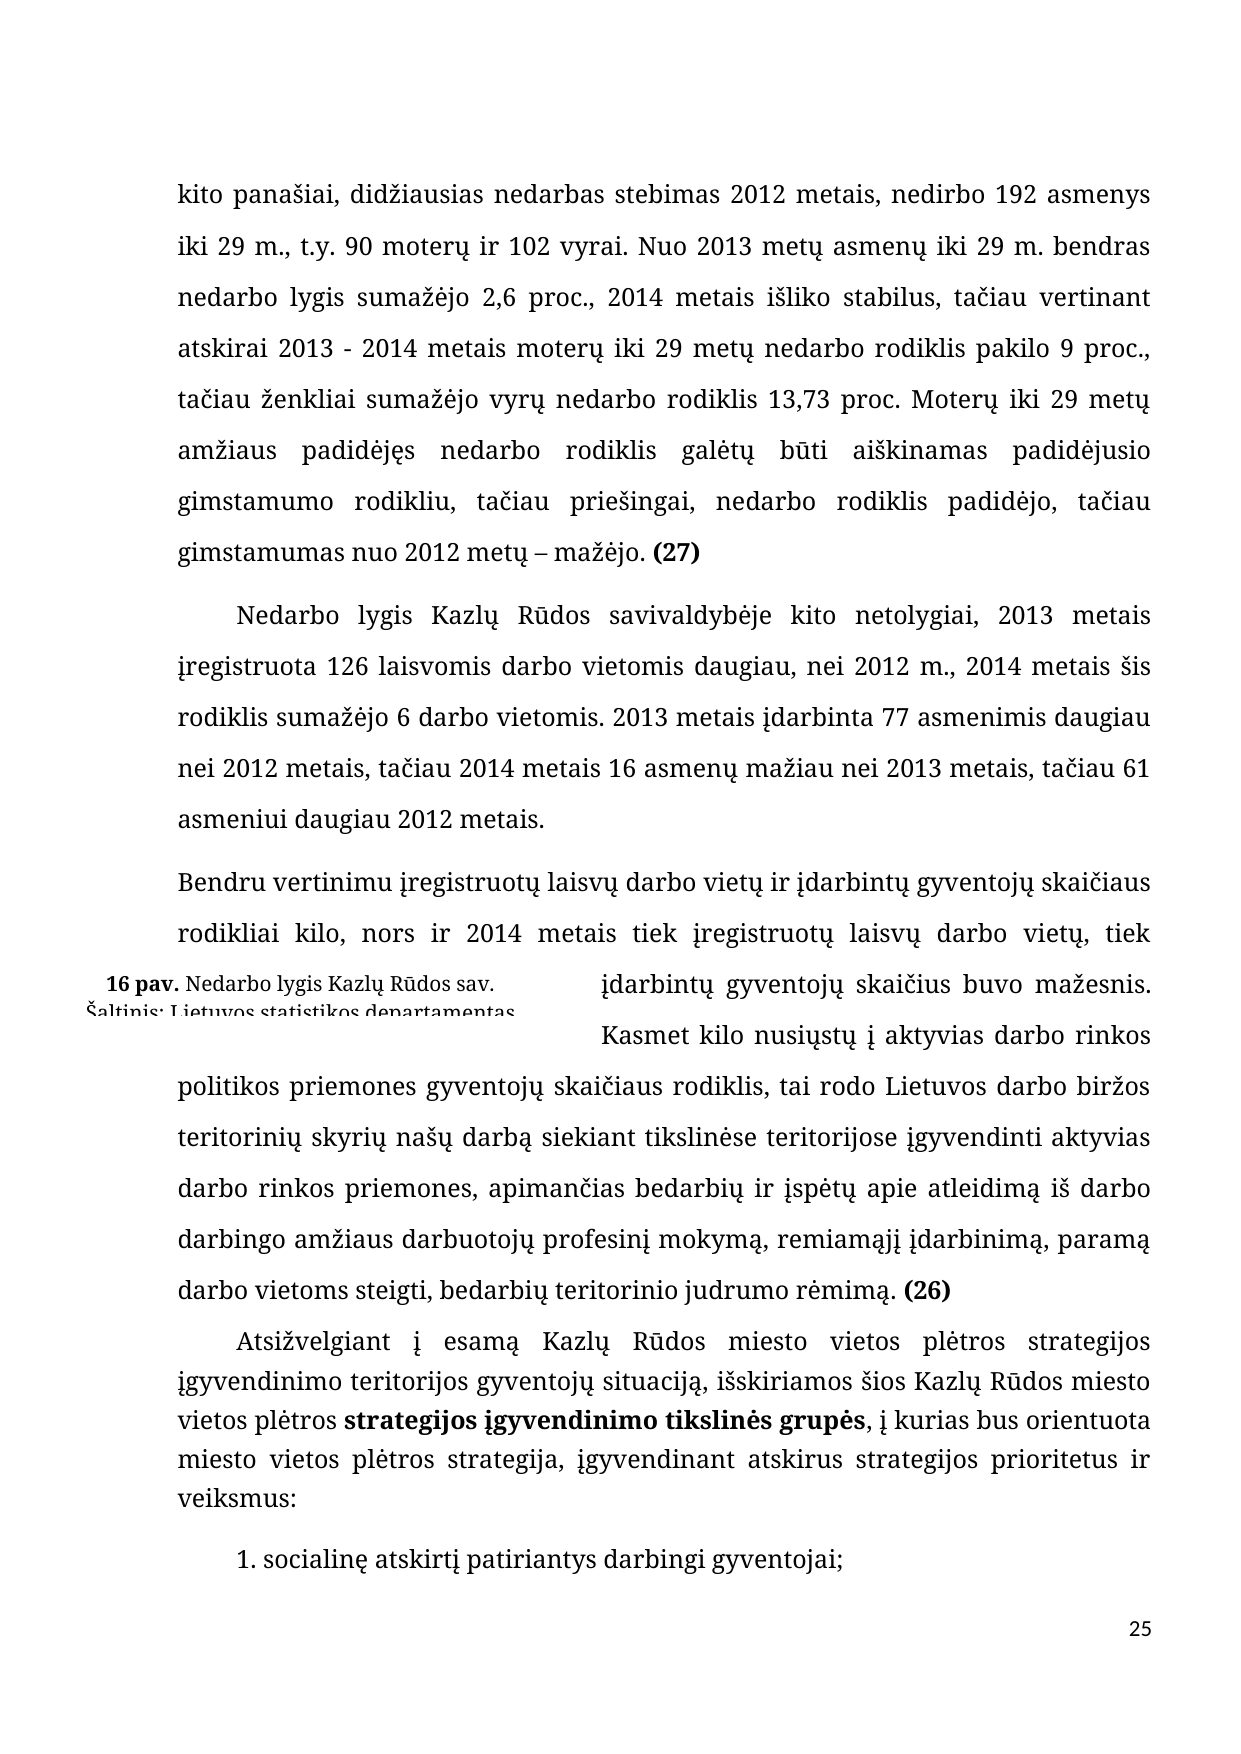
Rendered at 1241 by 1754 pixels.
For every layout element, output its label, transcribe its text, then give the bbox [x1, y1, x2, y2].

text Šaltinis: Lietuvos statistikos departamentas [15, 998, 586, 1016]
text kito panašiai, didžiausias nedarbas stebimas 2012 metais, nedirbo 192 asmenys iki 29 m., t.y. 90 moterų ir 102 vyrai. Nuo 2013 metų asmenų iki 29 m. bendras nedarbo lygis sumažėjo 2,6 proc., 2014 metais išliko stabilus, tačiau vertinant atskirai 2013 - 2014 metais moterų iki 29 metų nedarbo rodiklis pakilo 9 proc., tačiau ženkliai sumažėjo vyrų nedarbo rodiklis 13,73 proc. Moterų iki 29 metų amžiaus padidėjęs nedarbo rodiklis galėtų būti aiškinamas padidėjusio gimstamumo rodikliu, tačiau priešingai, nedarbo rodiklis padidėjo, tačiau gimstamumas nuo 2012 metų – mažėjo. (27) [177, 177, 1152, 568]
text Nedarbo lygis Kazlų Rūdos savivaldybėje kito netolygiai, 2013 metais įregistruota 126 laisvomis darbo vietomis daugiau, nei 2012 m., 2014 metais šis rodiklis sumažėjo 6 darbo vietomis. 2013 metais įdarbinta 77 asmenimis daugiau nei 2012 metais, tačiau 2014 metais 16 asmenų mažiau nei 2013 metais, tačiau 61 asmeniui daugiau 2012 metais. [177, 597, 1152, 836]
text 1. socialinę atskirtį patiriantys darbingi gyventojai; [177, 1541, 1152, 1576]
text Atsižvelgiant į esamą Kazlų Rūdos miesto vietos plėtros strategijos įgyvendinimo teritorijos gyventojų situaciją, išskiriamos šios Kazlų Rūdos miesto vietos plėtros strategijos įgyvendinimo tikslinės grupės, į kurias bus orientuota miesto vietos plėtros strategija, įgyvendinant atskirus strategijos prioritetus ir veiksmus: [177, 1324, 1152, 1515]
text [0, 962, 601, 1023]
text 16 pav. Nedarbo lygis Kazlų Rūdos sav. [15, 969, 586, 998]
text Bendru vertinimu įregistruotų laisvų darbo vietų ir įdarbintų gyventojų skaičiaus rodikliai kilo, nors ir 2014 metais tiek įregistruotų laisvų darbo vietų, tiek įdarbintų gyventojų skaičius buvo mažesnis. Kasmet kilo nusiųstų į aktyvias darbo rinkos politikos priemones gyventojų skaičiaus rodiklis, tai rodo Lietuvos darbo biržos teritorinių skyrių našų darbą siekiant tikslinėse teritorijose įgyvendinti aktyvias darbo rinkos priemones, apimančias bedarbių ir įspėtų apie atleidimą iš darbo darbingo amžiaus darbuotojų profesinį mokymą, remiamąjį įdarbinimą, paramą darbo vietoms steigti, bedarbių teritorinio judrumo rėmimą. (26) [177, 865, 1152, 1307]
